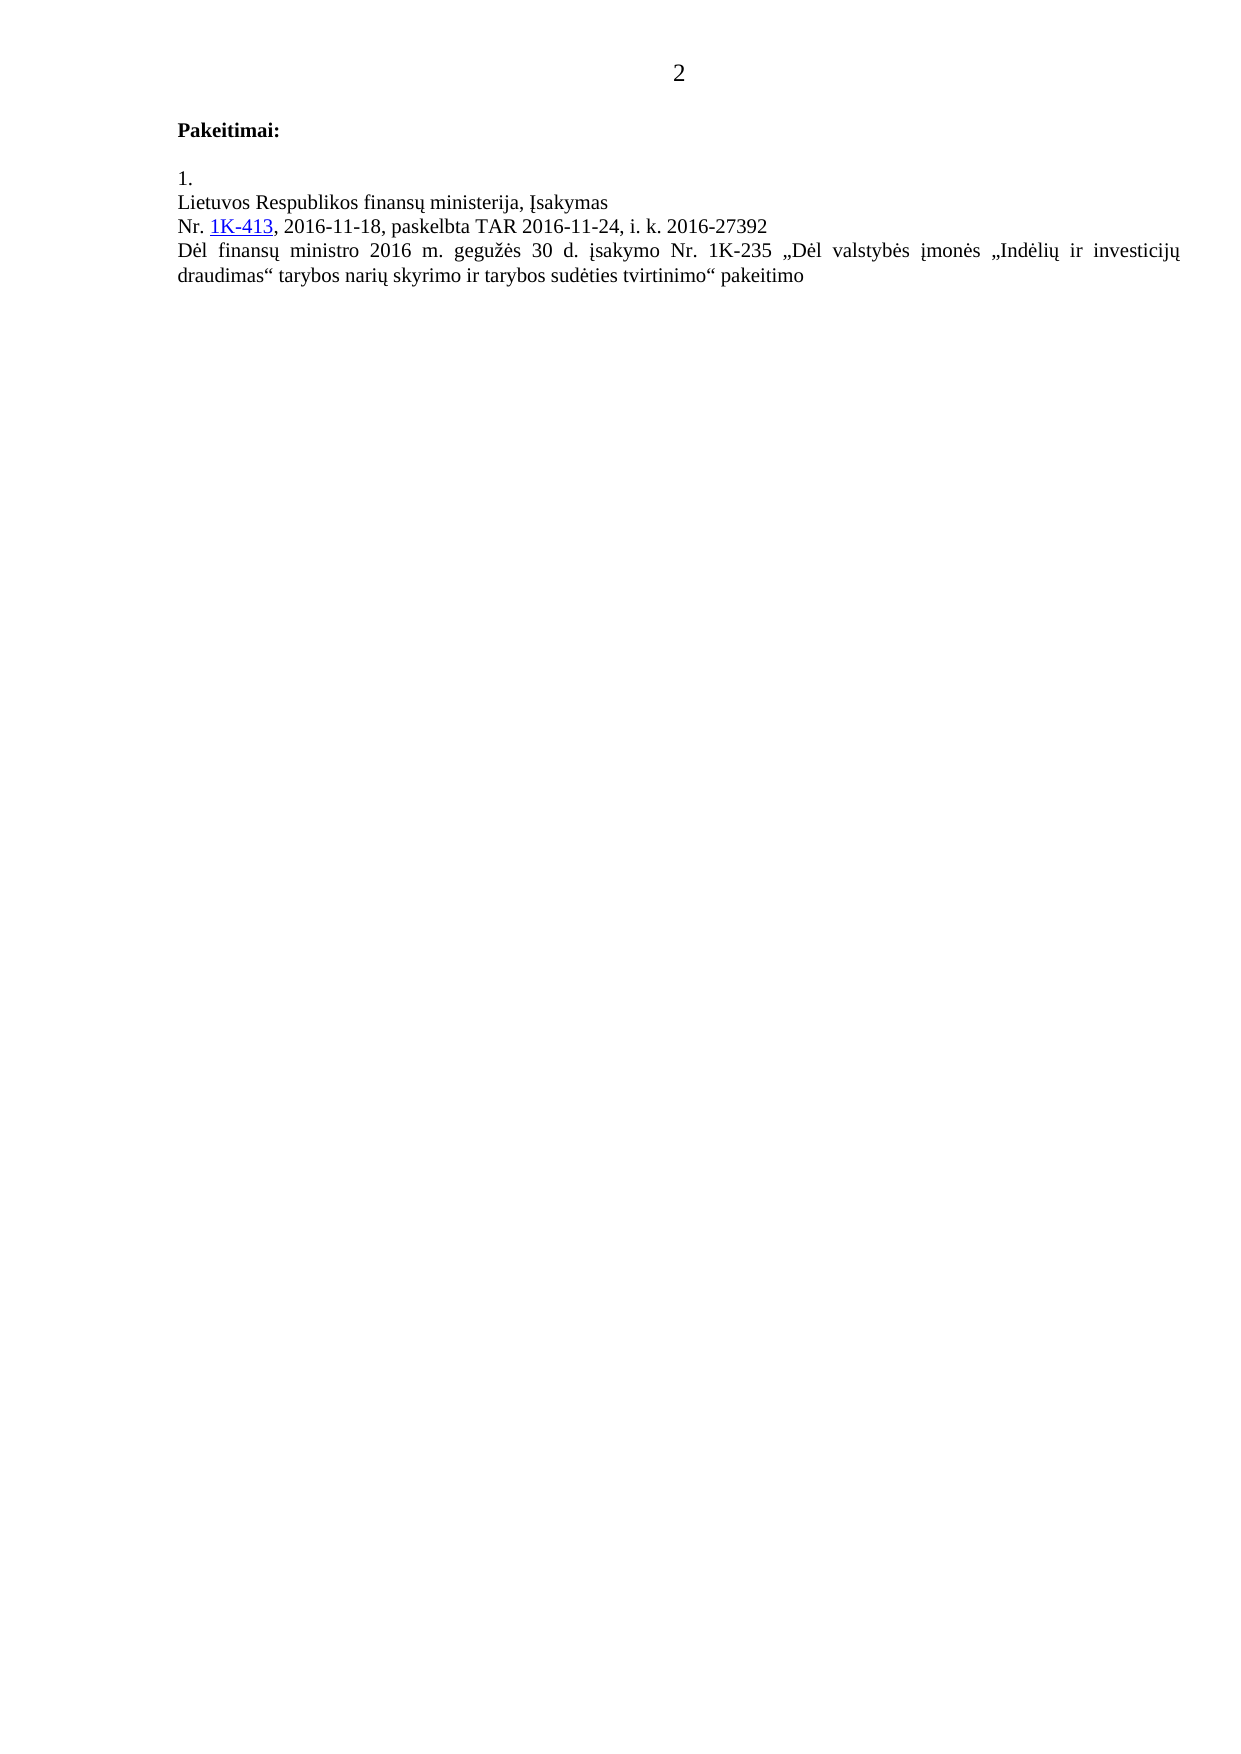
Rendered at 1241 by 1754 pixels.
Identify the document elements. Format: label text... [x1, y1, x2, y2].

text Dėl finansų ministro 2016 m. gegužės 30 d. įsakymo Nr. 1K-235 „Dėl valstybės įmonės „Indėlių ir investicijų draudimas“ tarybos narių skyrimo ir tarybos sudėties tvirtinimo“ pakeitimo [177, 238, 1181, 287]
text Lietuvos Respublikos finansų ministerija, Įsakymas [177, 190, 1181, 214]
text 1. [177, 166, 1181, 190]
text Pakeitimai: [177, 118, 1181, 142]
text Nr. 1K-413, 2016-11-18, paskelbta TAR 2016-11-24, i. k. 2016-27392 [177, 214, 1181, 238]
